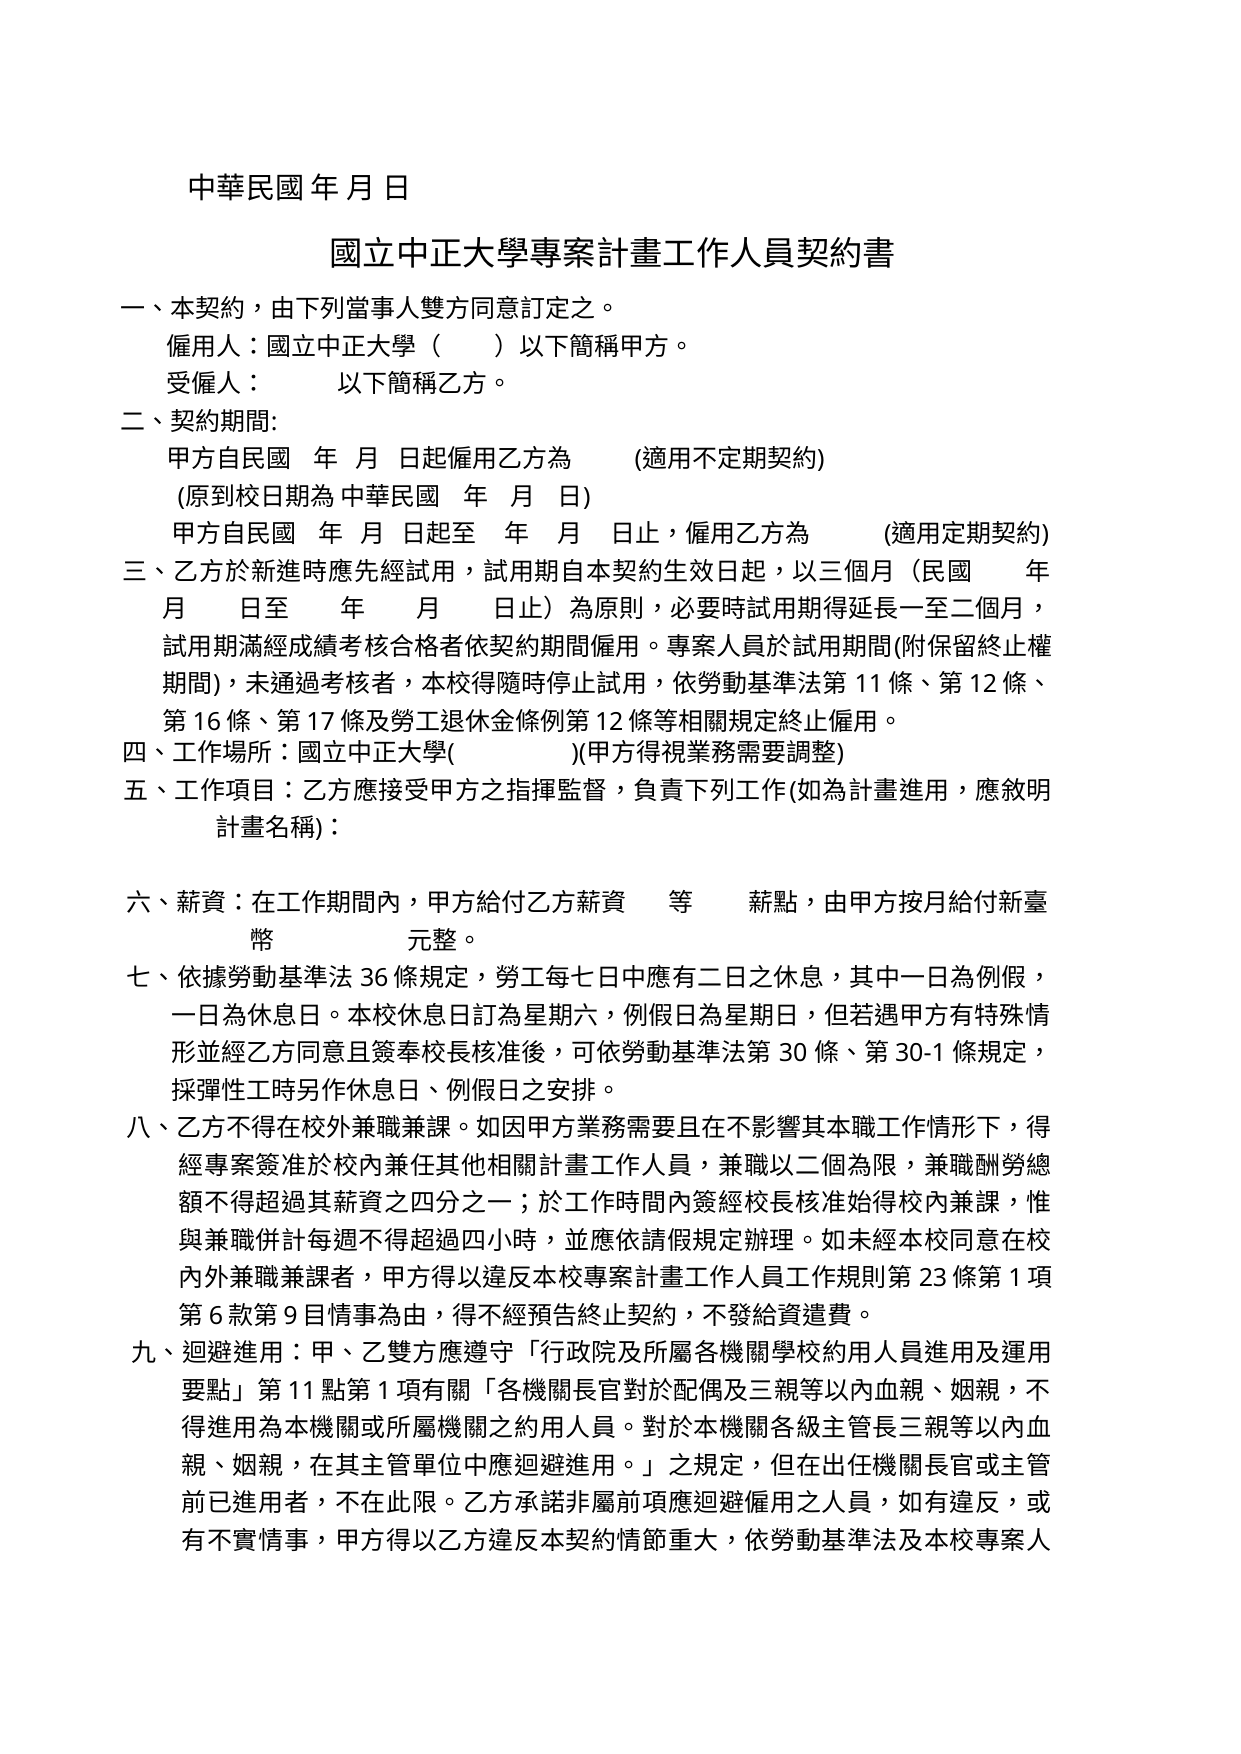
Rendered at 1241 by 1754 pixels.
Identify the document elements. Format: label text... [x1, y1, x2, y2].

list 三、乙方於新進時應先經試用，試用期自本契約生效日起，以三個月（民國 年 月 日至 年 月 日止）為原則，必要時試用期得延長一至二個月，試用期滿經成績考核合格者依契約期間僱用。專案人員於試用期間(附保留終止權期間)，未通過考核者，本校得隨時停止試用，依勞動基準法第11條、第12條、第16條、第17條及勞工退休金條例第12條等相關規定終止僱用。 [122, 544, 1053, 732]
text 九、迴避進用：甲、乙雙方應遵守「行政院及所屬各機關學校約用人員進用及運用要點」第11點第1項有關「各機關長官對於配偶及三親等以內血親、姻親，不得進用為本機關或所屬機關之約用人員。對於本機關各級主管長三親等以內血親、姻親，在其主管單位中應迴避進用。」之規定，但在出任機關長官或主管前已進用者，不在此限。乙方承諾非屬前項應迴避僱用之人員，如有違反，或有不實情事，甲方得以乙方違反本契約情節重大，依勞動基準法及本校專案人 [131, 1332, 1053, 1557]
list (原到校日期為 中華民國 年 月 日) [177, 469, 1053, 507]
list 受僱人： 以下簡稱乙方。 [160, 357, 1053, 394]
list 僱用人：國立中正大學（ ）以下簡稱甲方。 [160, 319, 1053, 357]
text 中華民國 年 月 日 [187, 164, 1053, 207]
text 五、工作項目：乙方應接受甲方之指揮監督，負責下列工作(如為計畫進用，應敘明計畫名稱)： [123, 769, 1053, 844]
list 甲方自民國 年 月 日起至 年 月 日止，僱用乙方為 (適用定期契約) [164, 507, 1053, 544]
text 四、工作場所：國立中正大學( )(甲方得視業務需要調整) [122, 732, 1053, 769]
text 七、依據勞動基準法36條規定，勞工每七日中應有二日之休息，其中一日為例假，一日為休息日。本校休息日訂為星期六，例假日為星期日，但若遇甲方有特殊情形並經乙方同意且簽奉校長核准後，可依勞動基準法第 30 條、第 30-1 條規定，採彈性工時另作休息日、例假日之安排。 [126, 957, 1053, 1107]
list 一、本契約，由下列當事人雙方同意訂定之。 [121, 282, 1053, 319]
list 甲方自民國 年 月 日起僱用乙方為 (適用不定期契約) [160, 432, 1053, 469]
text 國立中正大學專案計畫工作人員契約書 [187, 207, 1053, 282]
list 二、契約期間: [121, 394, 1053, 432]
text 六、薪資：在工作期間內，甲方給付乙方薪資 等 薪點，由甲方按月給付新臺幣 元整。 [126, 882, 1053, 957]
text 八、乙方不得在校外兼職兼課。如因甲方業務需要且在不影響其本職工作情形下，得經專案簽准於校內兼任其他相關計畫工作人員，兼職以二個為限，兼職酬勞總額不得超過其薪資之四分之一；於工作時間內簽經校長核准始得校內兼課，惟與兼職併計每週不得超過四小時，並應依請假規定辦理。如未經本校同意在校內外兼職兼課者，甲方得以違反本校專案計畫工作人員工作規則第23條第1項第6款第9目情事為由，得不經預告終止契約，不發給資遣費。 [126, 1107, 1053, 1332]
